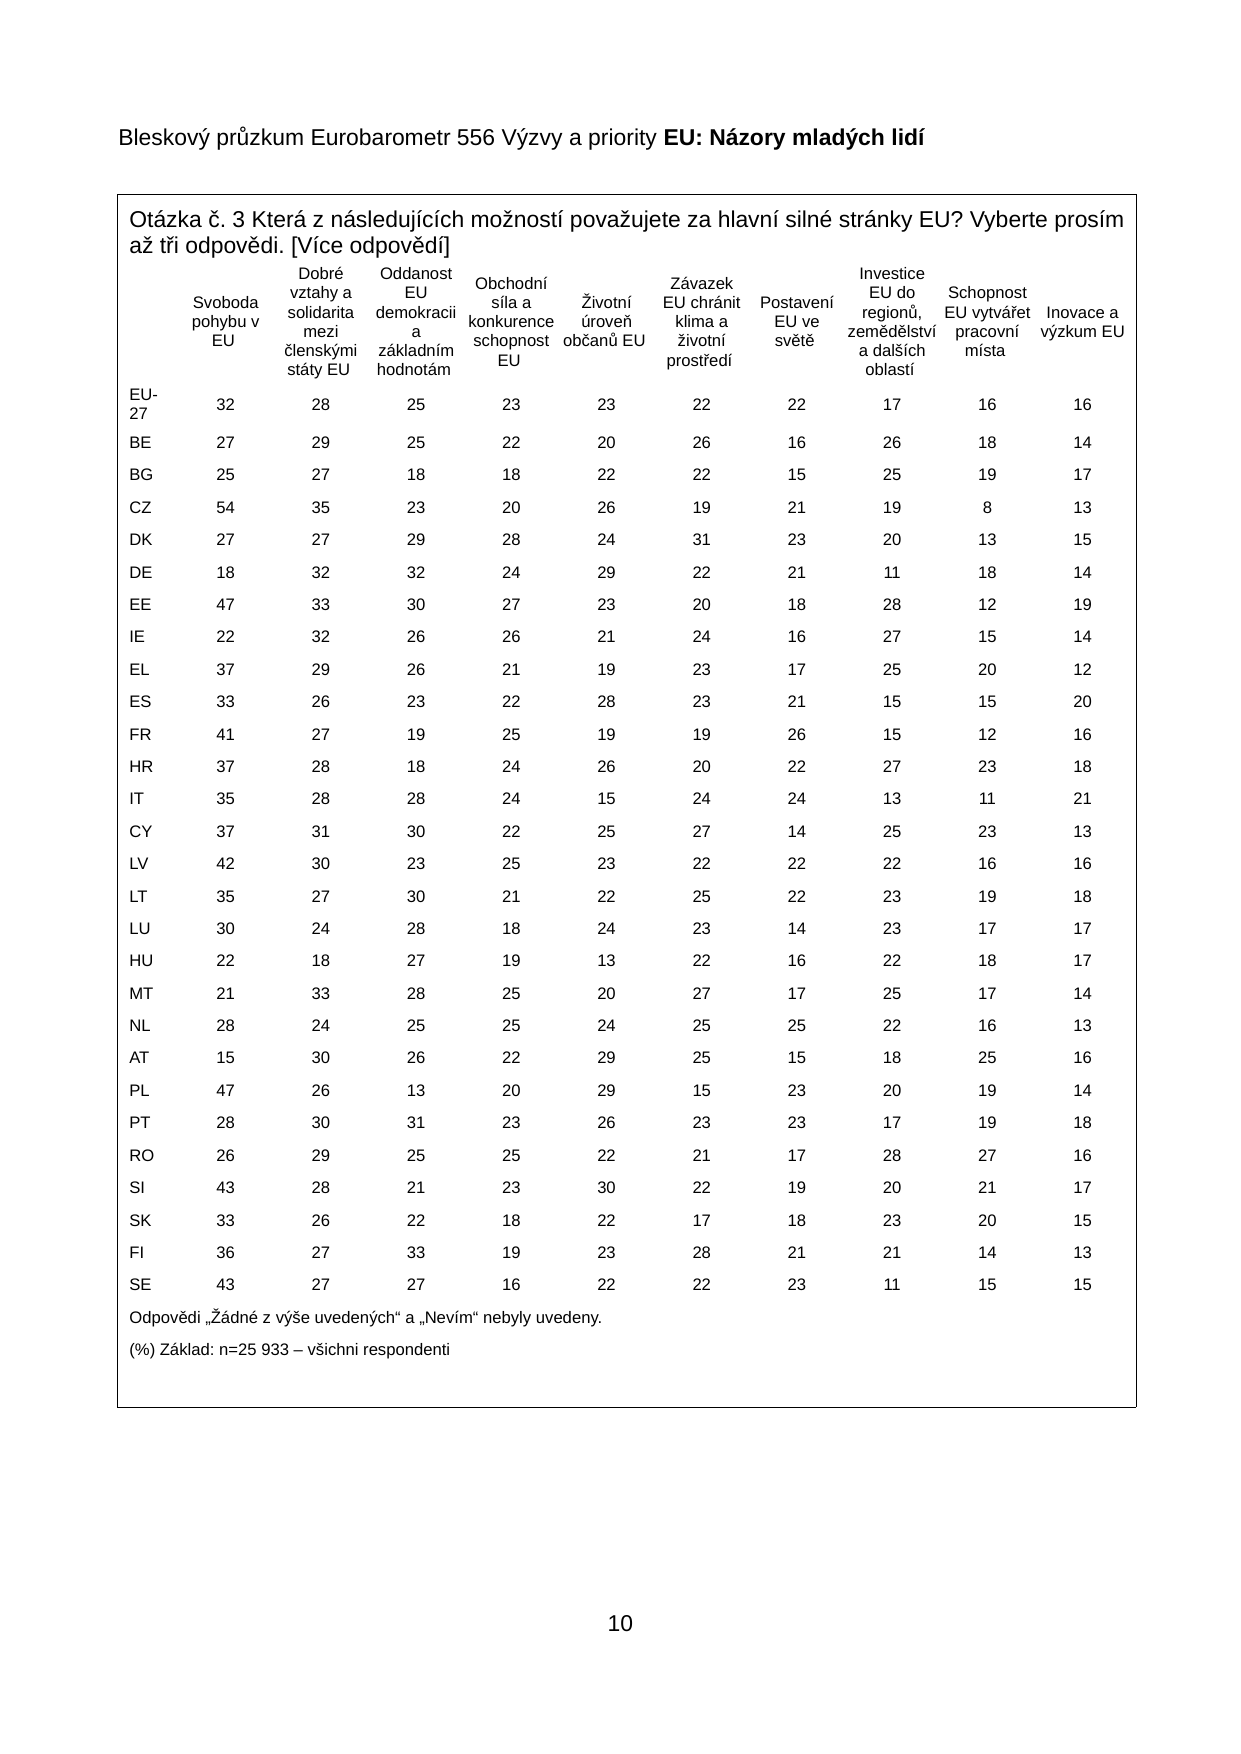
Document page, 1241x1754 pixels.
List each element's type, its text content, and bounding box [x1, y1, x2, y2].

table_cell 17 [654, 1204, 749, 1236]
table_cell 8 [940, 491, 1035, 523]
table_cell 24 [559, 524, 654, 556]
table_cell 23 [749, 1269, 844, 1301]
table_cell 19 [1035, 588, 1130, 621]
table_cell 47 [178, 588, 273, 621]
table_cell 22 [464, 815, 559, 847]
table_cell 26 [559, 750, 654, 783]
table_cell 20 [844, 524, 939, 556]
table_cell 28 [273, 783, 368, 815]
table_cell 18 [940, 945, 1035, 977]
table_cell DE [126, 556, 178, 588]
table_cell 23 [559, 848, 654, 880]
table_cell 11 [940, 783, 1035, 815]
table_cell 22 [559, 1269, 654, 1301]
table_cell 22 [178, 621, 273, 653]
table_cell 22 [654, 556, 749, 588]
table_cell 23 [464, 1171, 559, 1204]
table_cell 28 [654, 1236, 749, 1268]
table_cell 25 [844, 459, 939, 491]
table_cell 27 [273, 459, 368, 491]
table_cell 30 [273, 1107, 368, 1139]
table_cell FI [126, 1236, 178, 1268]
table_cell 21 [464, 880, 559, 912]
table_cell 17 [940, 912, 1035, 944]
table_cell 27 [940, 1139, 1035, 1171]
table_cell LT [126, 880, 178, 912]
table_cell 19 [368, 718, 463, 750]
table_cell 26 [368, 653, 463, 685]
table_cell 15 [1035, 1269, 1130, 1301]
table_cell 32 [273, 621, 368, 653]
table_cell Závazek EU chránit klima a životní prostředí [654, 261, 749, 382]
table_cell 47 [178, 1074, 273, 1107]
table_cell 32 [368, 556, 463, 588]
table_cell 24 [273, 912, 368, 944]
table_cell 22 [464, 685, 559, 718]
table_cell 25 [368, 1139, 463, 1171]
table_cell 13 [1035, 1236, 1130, 1268]
table_cell BG [126, 459, 178, 491]
table_cell 22 [654, 1171, 749, 1204]
table_cell 19 [940, 459, 1035, 491]
table_cell 25 [940, 1042, 1035, 1074]
table_cell 16 [940, 848, 1035, 880]
table_cell 37 [178, 815, 273, 847]
table_cell 25 [844, 653, 939, 685]
table_cell LV [126, 848, 178, 880]
table_cell 23 [559, 1236, 654, 1268]
table_cell 25 [464, 1139, 559, 1171]
table_cell 31 [273, 815, 368, 847]
table_cell SI [126, 1171, 178, 1204]
table_cell 25 [464, 848, 559, 880]
table_cell Oddanost EU demokracii a základním hodnotám [368, 261, 463, 382]
table_cell 19 [464, 945, 559, 977]
table_cell 22 [654, 945, 749, 977]
table_cell 15 [1035, 1204, 1130, 1236]
table_cell 19 [844, 491, 939, 523]
table_cell 16 [1035, 1139, 1130, 1171]
table_cell IE [126, 621, 178, 653]
table_cell EE [126, 588, 178, 621]
table_cell 16 [1035, 848, 1130, 880]
table_cell 29 [368, 524, 463, 556]
table_cell 25 [654, 1042, 749, 1074]
table_cell ES [126, 685, 178, 718]
table_cell 25 [844, 815, 939, 847]
table_cell Svoboda pohybu v EU [178, 261, 273, 382]
table_cell 17 [749, 653, 844, 685]
table_cell 15 [844, 685, 939, 718]
table_cell 18 [368, 459, 463, 491]
table_cell HR [126, 750, 178, 783]
table_cell 22 [654, 848, 749, 880]
table_cell 23 [559, 588, 654, 621]
table_cell 16 [940, 382, 1035, 426]
table_cell 14 [1035, 621, 1130, 653]
table_cell 32 [273, 556, 368, 588]
table_cell 35 [273, 491, 368, 523]
table_cell 21 [368, 1171, 463, 1204]
table_cell 17 [1035, 945, 1130, 977]
table_cell EL [126, 653, 178, 685]
table_cell 15 [940, 1269, 1035, 1301]
table_cell MT [126, 977, 178, 1009]
table_cell 27 [273, 718, 368, 750]
table_cell Investice EU do regionů, zemědělství a dalších oblastí [844, 261, 939, 382]
table_cell (%) Základ: n=25 933 – všichni respondenti [126, 1333, 1130, 1366]
table_cell HU [126, 945, 178, 977]
table_cell 24 [559, 1009, 654, 1042]
table_cell BE [126, 426, 178, 459]
table_cell Postavení EU ve světě [749, 261, 844, 382]
table_cell 30 [368, 880, 463, 912]
table_cell IT [126, 783, 178, 815]
table_cell 19 [654, 491, 749, 523]
table_cell 17 [749, 1139, 844, 1171]
table_cell 27 [654, 977, 749, 1009]
table_cell 23 [749, 1074, 844, 1107]
table_cell 18 [368, 750, 463, 783]
table_cell 22 [559, 880, 654, 912]
table_cell 18 [273, 945, 368, 977]
table_cell 26 [368, 621, 463, 653]
table_cell 18 [749, 1204, 844, 1236]
table_cell 28 [559, 685, 654, 718]
table_cell 23 [464, 1107, 559, 1139]
table_cell 15 [749, 1042, 844, 1074]
table_cell 16 [464, 1269, 559, 1301]
table_cell CY [126, 815, 178, 847]
table_cell 19 [464, 1236, 559, 1268]
table_cell 24 [654, 621, 749, 653]
table_cell 31 [368, 1107, 463, 1139]
table_cell 20 [844, 1171, 939, 1204]
table_cell 11 [844, 1269, 939, 1301]
table_cell 17 [1035, 459, 1130, 491]
table_cell 26 [654, 426, 749, 459]
table_cell 25 [368, 1009, 463, 1042]
table_cell 23 [368, 848, 463, 880]
table_cell 27 [273, 1269, 368, 1301]
table_cell 15 [559, 783, 654, 815]
table_cell 18 [464, 459, 559, 491]
table_cell 25 [654, 880, 749, 912]
table_cell 22 [749, 880, 844, 912]
table_cell 15 [844, 718, 939, 750]
table_cell 16 [749, 426, 844, 459]
table_cell 23 [368, 685, 463, 718]
table_cell 23 [654, 685, 749, 718]
table_cell 28 [273, 382, 368, 426]
table_cell 29 [273, 1139, 368, 1171]
table_cell 21 [749, 556, 844, 588]
table_cell 23 [559, 382, 654, 426]
table_cell 22 [464, 1042, 559, 1074]
table_cell 31 [654, 524, 749, 556]
table_cell 30 [559, 1171, 654, 1204]
table_cell 22 [844, 1009, 939, 1042]
table_cell 22 [368, 1204, 463, 1236]
table_cell SE [126, 1269, 178, 1301]
table_cell 25 [654, 1009, 749, 1042]
table_cell 14 [1035, 977, 1130, 1009]
table_cell 24 [654, 783, 749, 815]
table_cell 27 [178, 524, 273, 556]
table_cell 21 [1035, 783, 1130, 815]
table_cell 28 [273, 750, 368, 783]
table_cell 26 [844, 426, 939, 459]
table_cell 28 [178, 1107, 273, 1139]
table_cell 13 [1035, 815, 1130, 847]
table_cell 23 [654, 653, 749, 685]
table_cell 20 [654, 750, 749, 783]
table_cell 25 [749, 1009, 844, 1042]
table_cell 54 [178, 491, 273, 523]
table_cell 17 [1035, 1171, 1130, 1204]
table_cell 17 [940, 977, 1035, 1009]
table_cell 35 [178, 880, 273, 912]
table_cell 36 [178, 1236, 273, 1268]
table_cell 22 [654, 459, 749, 491]
table_cell 18 [1035, 750, 1130, 783]
table_cell 19 [940, 1107, 1035, 1139]
table_cell 23 [749, 1107, 844, 1139]
table_cell 23 [940, 750, 1035, 783]
table_cell 13 [844, 783, 939, 815]
table_cell 20 [654, 588, 749, 621]
table_cell PT [126, 1107, 178, 1139]
table_cell 27 [844, 750, 939, 783]
table_cell 28 [178, 1009, 273, 1042]
table_cell 21 [559, 621, 654, 653]
table_cell 21 [749, 1236, 844, 1268]
table_cell 17 [1035, 912, 1130, 944]
table_cell 14 [749, 815, 844, 847]
table_cell SK [126, 1204, 178, 1236]
table_cell 19 [654, 718, 749, 750]
table_cell 43 [178, 1171, 273, 1204]
table_cell 16 [749, 945, 844, 977]
table_cell 26 [273, 685, 368, 718]
table_cell 14 [1035, 556, 1130, 588]
table_cell 18 [464, 912, 559, 944]
table_cell 19 [940, 1074, 1035, 1107]
table_cell 26 [178, 1139, 273, 1171]
table_cell PL [126, 1074, 178, 1107]
table_cell 28 [464, 524, 559, 556]
table_cell 23 [844, 880, 939, 912]
table_cell 37 [178, 750, 273, 783]
table_cell 26 [559, 1107, 654, 1139]
table_cell 23 [368, 491, 463, 523]
table_cell 23 [940, 815, 1035, 847]
table_cell 22 [844, 848, 939, 880]
table_cell 29 [273, 426, 368, 459]
table_cell 14 [1035, 426, 1130, 459]
table_cell 26 [273, 1074, 368, 1107]
table_cell 29 [559, 1074, 654, 1107]
table_cell 22 [749, 382, 844, 426]
table_cell 14 [1035, 1074, 1130, 1107]
table_cell 15 [940, 621, 1035, 653]
table_cell 21 [844, 1236, 939, 1268]
table_cell 28 [368, 977, 463, 1009]
table_cell 23 [844, 912, 939, 944]
table_cell AT [126, 1042, 178, 1074]
table_cell 14 [749, 912, 844, 944]
table_cell 22 [749, 750, 844, 783]
table_cell 18 [749, 588, 844, 621]
table_cell 25 [368, 382, 463, 426]
table_cell 30 [368, 588, 463, 621]
table_cell 41 [178, 718, 273, 750]
table_cell 17 [844, 1107, 939, 1139]
table_cell 12 [940, 588, 1035, 621]
table_cell 23 [654, 912, 749, 944]
table_cell 27 [654, 815, 749, 847]
table_cell 42 [178, 848, 273, 880]
table_cell Obchodní síla a konkurenceschopnost EU [464, 261, 559, 382]
table_cell 33 [368, 1236, 463, 1268]
table_cell 26 [559, 491, 654, 523]
table_cell 15 [178, 1042, 273, 1074]
table_cell 13 [368, 1074, 463, 1107]
table_cell 18 [178, 556, 273, 588]
table_cell 15 [654, 1074, 749, 1107]
table_cell 25 [559, 815, 654, 847]
table_cell 26 [749, 718, 844, 750]
table_cell 11 [844, 556, 939, 588]
table_cell 19 [749, 1171, 844, 1204]
table_cell 33 [273, 977, 368, 1009]
table_cell 15 [1035, 524, 1130, 556]
table_cell 13 [1035, 491, 1130, 523]
table_cell 22 [559, 1139, 654, 1171]
table_cell 21 [654, 1139, 749, 1171]
table_cell 28 [368, 783, 463, 815]
table_cell 30 [273, 848, 368, 880]
table_cell 26 [464, 621, 559, 653]
table_cell 24 [273, 1009, 368, 1042]
table_cell 22 [654, 1269, 749, 1301]
table_cell Životní úroveň občanů EU [559, 261, 654, 382]
table_cell 32 [178, 382, 273, 426]
table_cell 22 [654, 382, 749, 426]
table_cell 16 [940, 1009, 1035, 1042]
table_cell 20 [559, 977, 654, 1009]
table_cell 20 [940, 1204, 1035, 1236]
table_cell 13 [559, 945, 654, 977]
table_cell 18 [940, 556, 1035, 588]
table_cell 27 [368, 945, 463, 977]
table_cell 13 [1035, 1009, 1130, 1042]
table_cell 22 [749, 848, 844, 880]
table_cell 27 [178, 426, 273, 459]
table_cell 16 [749, 621, 844, 653]
table_cell 20 [464, 1074, 559, 1107]
table_cell 37 [178, 653, 273, 685]
table_cell 29 [273, 653, 368, 685]
table_cell 12 [940, 718, 1035, 750]
table_cell DK [126, 524, 178, 556]
table_cell NL [126, 1009, 178, 1042]
table_cell 28 [368, 912, 463, 944]
table_cell 17 [844, 382, 939, 426]
table_cell [126, 261, 178, 382]
table_cell 15 [940, 685, 1035, 718]
table_cell 27 [273, 880, 368, 912]
table_cell 13 [940, 524, 1035, 556]
table_cell 20 [940, 653, 1035, 685]
table_cell 21 [749, 491, 844, 523]
table_cell 20 [844, 1074, 939, 1107]
table_cell 27 [273, 524, 368, 556]
table_cell 21 [178, 977, 273, 1009]
table_cell 22 [178, 945, 273, 977]
table_cell 28 [844, 1139, 939, 1171]
table_cell EU-27 [126, 382, 178, 426]
table_cell 33 [178, 1204, 273, 1236]
table_cell 18 [464, 1204, 559, 1236]
table_cell Schopnost EU vytvářet pracovní místa [940, 261, 1035, 382]
table_cell LU [126, 912, 178, 944]
table_cell 29 [559, 556, 654, 588]
table_cell 20 [559, 426, 654, 459]
table_header Otázka č. 3 Která z následujících možností považujete za hlavní silné stránky EU? Vyberte prosím až tři odpovědi. [Více odpovědí] [126, 203, 1130, 261]
table_cell 23 [464, 382, 559, 426]
table_cell 27 [368, 1269, 463, 1301]
table_cell 33 [273, 588, 368, 621]
table_cell 26 [368, 1042, 463, 1074]
table_cell 23 [749, 524, 844, 556]
table_cell 21 [749, 685, 844, 718]
table_cell 16 [1035, 1042, 1130, 1074]
table_cell 43 [178, 1269, 273, 1301]
table_cell 24 [749, 783, 844, 815]
table_cell 19 [559, 653, 654, 685]
table_cell 22 [464, 426, 559, 459]
table_cell 22 [559, 1204, 654, 1236]
table_cell 25 [464, 977, 559, 1009]
table_cell 35 [178, 783, 273, 815]
table_cell 19 [940, 880, 1035, 912]
table_cell 22 [559, 459, 654, 491]
table_cell 21 [940, 1171, 1035, 1204]
table_cell 16 [1035, 382, 1130, 426]
table_cell 28 [844, 588, 939, 621]
table_cell 23 [844, 1204, 939, 1236]
table_cell 25 [464, 718, 559, 750]
table_cell Dobré vztahy a solidarita mezi členskými státy EU [273, 261, 368, 382]
table_cell 28 [273, 1171, 368, 1204]
table_cell 17 [749, 977, 844, 1009]
table_cell 18 [1035, 880, 1130, 912]
table_cell 33 [178, 685, 273, 718]
table_cell 24 [464, 783, 559, 815]
table_cell 25 [178, 459, 273, 491]
table_cell 27 [273, 1236, 368, 1268]
table_cell Inovace a výzkum EU [1035, 261, 1130, 382]
table_cell 24 [464, 750, 559, 783]
table_cell 30 [368, 815, 463, 847]
table_cell 22 [844, 945, 939, 977]
table_cell 23 [654, 1107, 749, 1139]
table_cell 27 [844, 621, 939, 653]
table_cell 18 [940, 426, 1035, 459]
table_cell 19 [559, 718, 654, 750]
table_cell 14 [940, 1236, 1035, 1268]
table_cell 24 [464, 556, 559, 588]
table_cell 25 [844, 977, 939, 1009]
table_cell 27 [464, 588, 559, 621]
table_cell 18 [844, 1042, 939, 1074]
table_cell CZ [126, 491, 178, 523]
table_cell 25 [368, 426, 463, 459]
table_cell 21 [464, 653, 559, 685]
table_cell Odpovědi „Žádné z výše uvedených“ a „Nevím“ nebyly uvedeny. [126, 1301, 1130, 1333]
table_cell 16 [1035, 718, 1130, 750]
table_cell 24 [559, 912, 654, 944]
table_cell RO [126, 1139, 178, 1171]
table_cell 20 [1035, 685, 1130, 718]
table_cell 15 [749, 459, 844, 491]
table_cell FR [126, 718, 178, 750]
table_cell 26 [273, 1204, 368, 1236]
table_cell 12 [1035, 653, 1130, 685]
table_cell 30 [273, 1042, 368, 1074]
table_cell 25 [464, 1009, 559, 1042]
table_cell 29 [559, 1042, 654, 1074]
table_cell 18 [1035, 1107, 1130, 1139]
table_cell 20 [464, 491, 559, 523]
table_cell 30 [178, 912, 273, 944]
